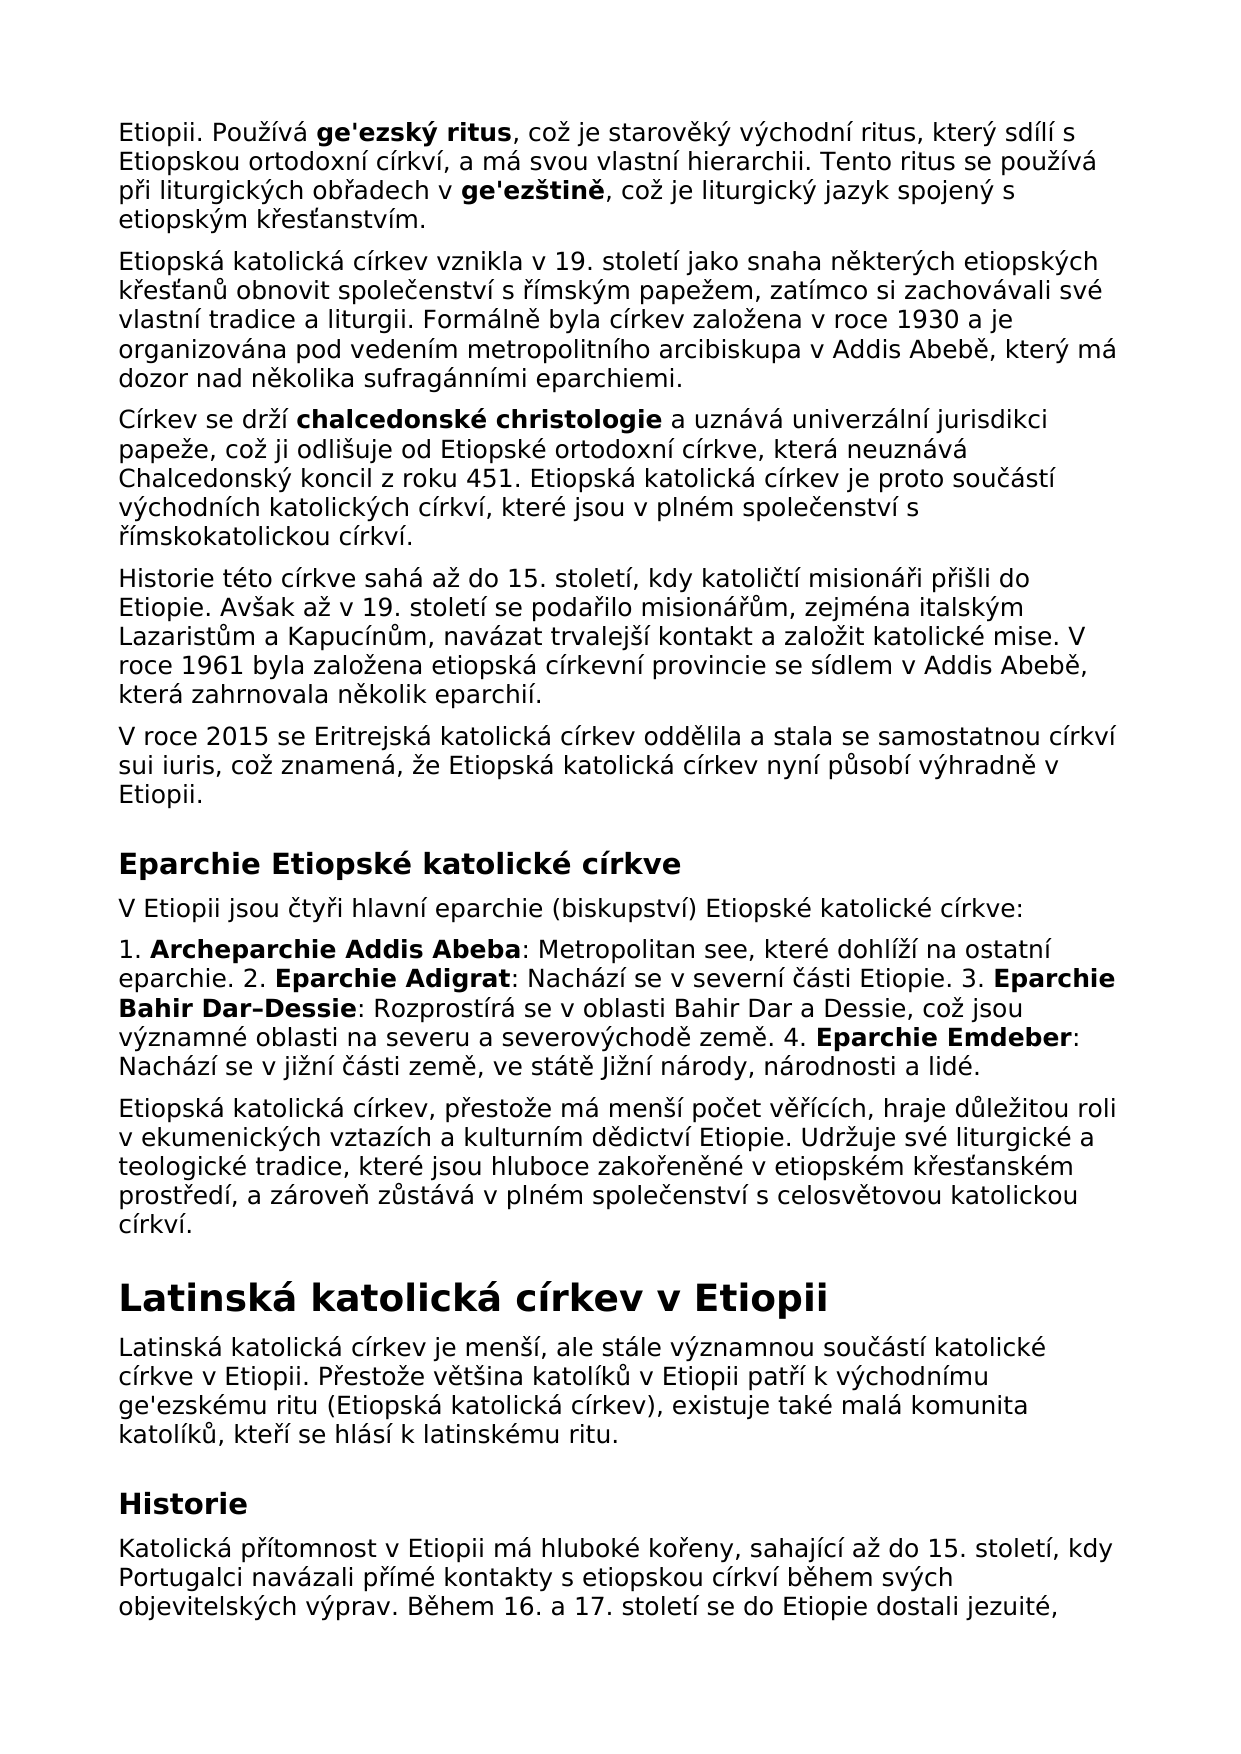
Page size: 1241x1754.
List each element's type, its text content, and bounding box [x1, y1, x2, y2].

text Církev se drží chalcedonské christologie a uznává univerzální jurisdikci papeže, což ji odlišuje od Etiopské ortodoxní církve, která neuznává Chalcedonský koncil z roku 451. Etiopská katolická církev je proto součástí východních katolických církví, které jsou v plném společenství s římskokatolickou církví. [118, 406, 1122, 551]
text Historie této církve sahá až do 15. století, kdy katoličtí misionáři přišli do Etiopie. Avšak až v 19. století se podařilo misionářům, zejména italským Lazaristům a Kapucínům, navázat trvalejší kontakt a založit katolické mise. V roce 1961 byla založena etiopská církevní provincie se sídlem v Addis Abebě, která zahrnovala několik eparchií. [118, 564, 1122, 710]
text V roce 2015 se Eritrejská katolická církev oddělila a stala se samostatnou církví sui iuris, což znamená, že Etiopská katolická církev nyní působí výhradně v Etiopii. [118, 722, 1122, 810]
text Latinská katolická církev je menší, ale stále významnou součástí katolické církve v Etiopii. Přestože většina katolíků v Etiopii patří k východnímu ge'ezskému ritu (Etiopská katolická církev), existuje také malá komunita katolíků, kteří se hlásí k latinskému ritu. [118, 1333, 1122, 1450]
text Etiopii. Používá ge'ezský ritus, což je starověký východní ritus, který sdílí s Etiopskou ortodoxní církví, a má svou vlastní hierarchii. Tento ritus se používá při liturgických obřadech v ge'ezštině, což je liturgický jazyk spojený s etiopským křesťanstvím. [118, 118, 1122, 235]
subtitle Eparchie Etiopské katolické církve [118, 847, 1122, 881]
text 1. Archeparchie Addis Abeba: Metropolitan see, které dohlíží na ostatní eparchie. 2. Eparchie Adigrat: Nachází se v severní části Etiopie. 3. Eparchie Bahir Dar–Dessie: Rozprostírá se v oblasti Bahir Dar a Dessie, což jsou významné oblasti na severu a severovýchodě země. 4. Eparchie Emdeber: Nachází se v jižní části země, ve státě Jižní národy, národnosti a lidé. [118, 935, 1122, 1081]
text Etiopská katolická církev vznikla v 19. století jako snaha některých etiopských křesťanů obnovit společenství s římským papežem, zatímco si zachovávali své vlastní tradice a liturgii. Formálně byla církev založena v roce 1930 a je organizována pod vedením metropolitního arcibiskupa v Addis Abebě, který má dozor nad několika sufragánními eparchiemi. [118, 247, 1122, 393]
subtitle Latinská katolická církev v Etiopii [118, 1277, 1122, 1321]
text Katolická přítomnost v Etiopii má hluboké kořeny, sahající až do 15. století, kdy Portugalci navázali přímé kontakty s etiopskou církví během svých objevitelských výprav. Během 16. a 17. století se do Etiopie dostali jezuité, [118, 1534, 1122, 1621]
text V Etiopii jsou čtyři hlavní eparchie (biskupství) Etiopské katolické církve: [118, 894, 1122, 923]
text Etiopská katolická církev, přestože má menší počet věřících, hraje důležitou roli v ekumenických vztazích a kulturním dědictví Etiopie. Udržuje své liturgické a teologické tradice, které jsou hluboce zakořeněné v etiopském křesťanském prostředí, a zároveň zůstává v plném společenství s celosvětovou katolickou církví. [118, 1094, 1122, 1239]
subtitle Historie [118, 1487, 1122, 1521]
